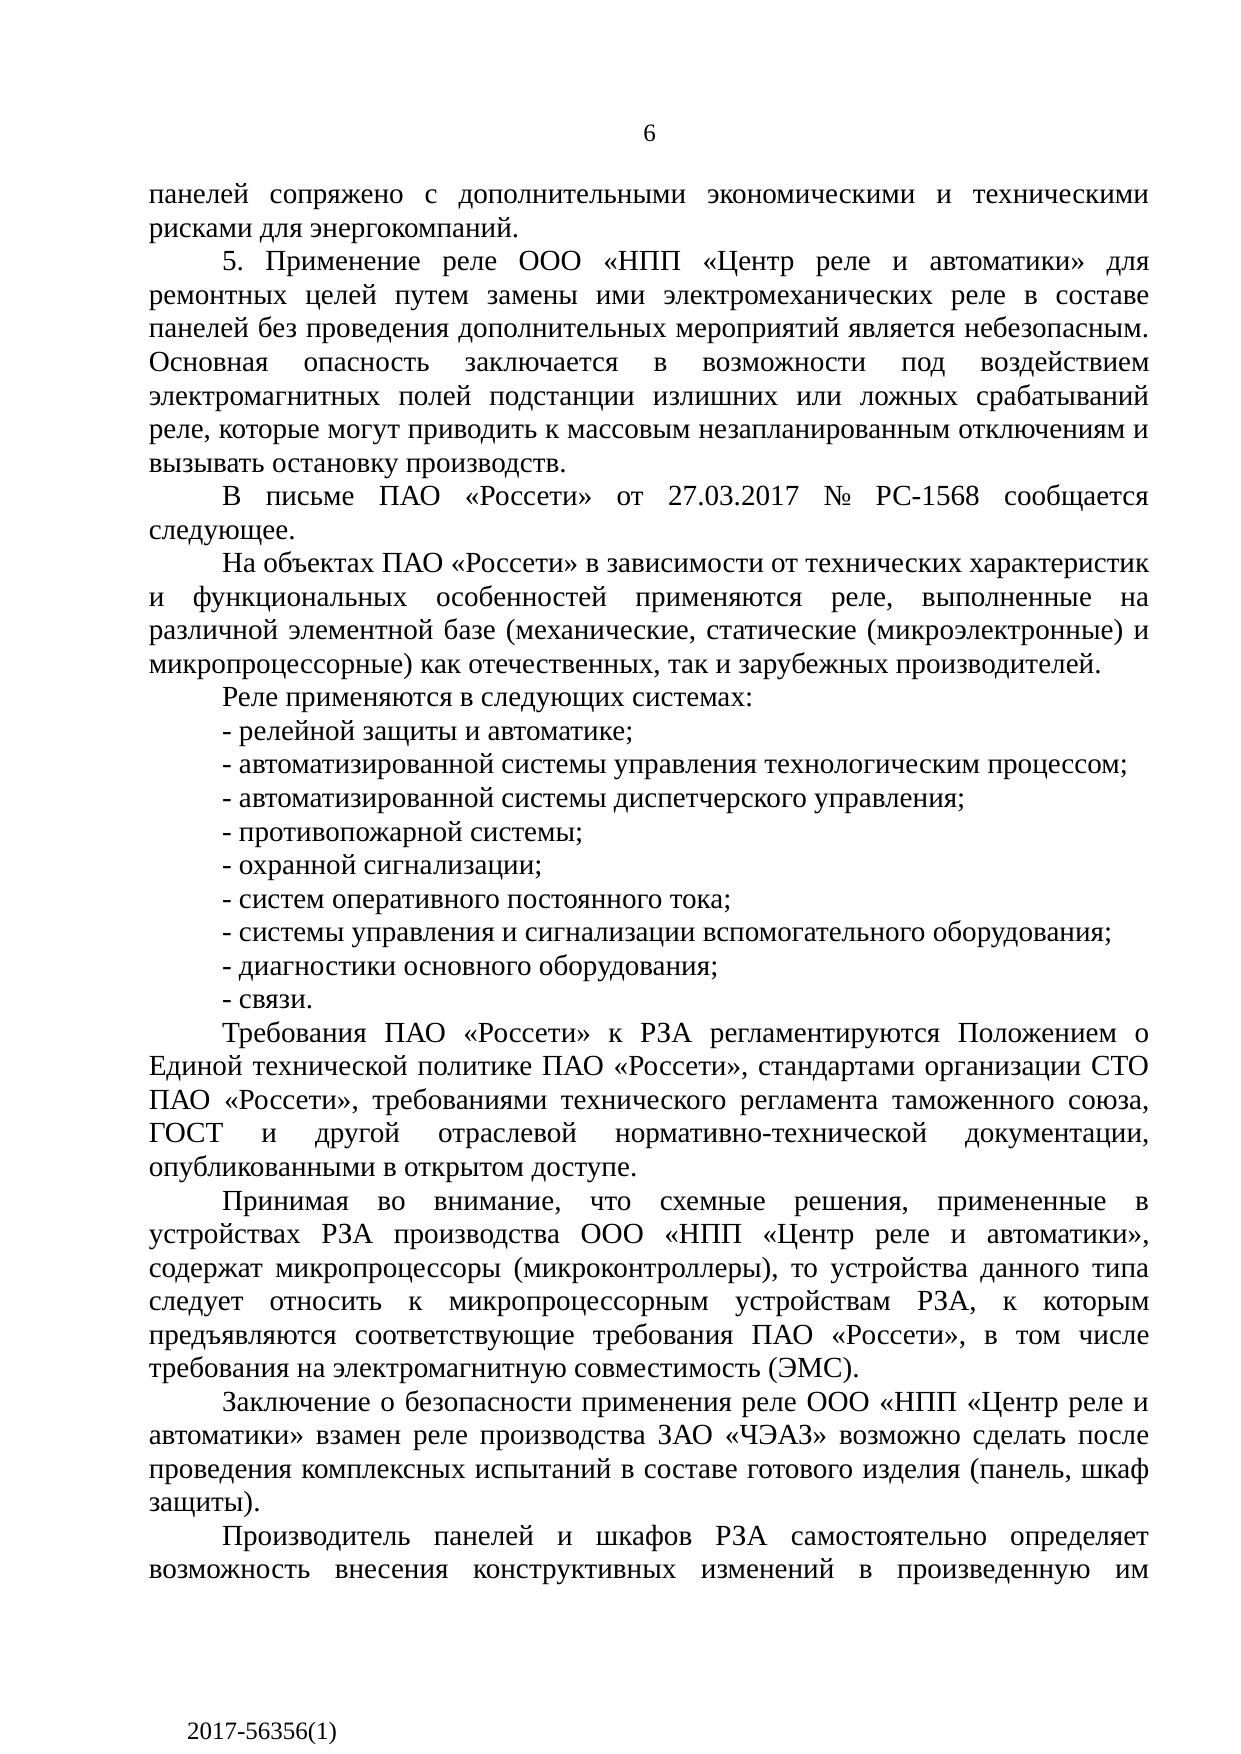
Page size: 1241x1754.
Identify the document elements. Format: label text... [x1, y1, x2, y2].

text - противопожарной системы; [148, 814, 1150, 847]
text Производитель панелей и шкафов РЗА самостоятельно определяет возможность внесения конструктивных изменений в произведенную им [148, 1518, 1150, 1585]
text - системы управления и сигнализации вспомогательного оборудования; [148, 914, 1150, 948]
text В письме ПАО «Россети» от 27.03.2017 № РС-1568 сообщается следующее. [148, 478, 1150, 545]
text Принимая во внимание, что схемные решения, примененные в устройствах РЗА производства ООО «НПП «Центр реле и автоматики», содержат микропроцессоры (микроконтроллеры), то устройства данного типа следует относить к микропроцессорным устройствам РЗА, к которым предъявляются соответствующие требования ПАО «Россети», в том числе требования на электромагнитную совместимость (ЭМС). [148, 1183, 1150, 1384]
text - релейной защиты и автоматике; [148, 713, 1150, 747]
text Требования ПАО «Россети» к РЗА регламентируются Положением о Единой технической политике ПАО «Россети», стандартами организации СТО ПАО «Россети», требованиями технического регламента таможенного союза, ГОСТ и другой отраслевой нормативно-технической документации, опубликованными в открытом доступе. [148, 1015, 1150, 1183]
text На объектах ПАО «Россети» в зависимости от технических характеристик и функциональных особенностей применяются реле, выполненные на различной элементной базе (механические, статические (микроэлектронные) и микропроцессорные) как отечественных, так и зарубежных производителей. [148, 545, 1150, 679]
text - диагностики основного оборудования; [148, 948, 1150, 981]
text - связи. [148, 981, 1150, 1015]
text - систем оперативного постоянного тока; [148, 881, 1150, 914]
text 5. Применение реле ООО «НПП «Центр реле и автоматики» для ремонтных целей путем замены ими электромеханических реле в составе панелей без проведения дополнительных мероприятий является небезопасным. Основная опасность заключается в возможности под воздействием электромагнитных полей подстанции излишних или ложных срабатываний реле, которые могут приводить к массовым незапланированным отключениям и вызывать остановку производств. [148, 243, 1150, 478]
text - автоматизированной системы управления технологическим процессом; [148, 747, 1150, 780]
text - автоматизированной системы диспетчерского управления; [148, 780, 1150, 814]
text панелей сопряжено с дополнительными экономическими и техническими рисками для энергокомпаний. [148, 176, 1150, 243]
text - охранной сигнализации; [148, 847, 1150, 881]
text Реле применяются в следующих системах: [148, 679, 1150, 713]
text Заключение о безопасности применения реле ООО «НПП «Центр реле и автоматики» взамен реле производства ЗАО «ЧЭАЗ» возможно сделать после проведения комплексных испытаний в составе готового изделия (панель, шкаф защиты). [148, 1384, 1150, 1518]
